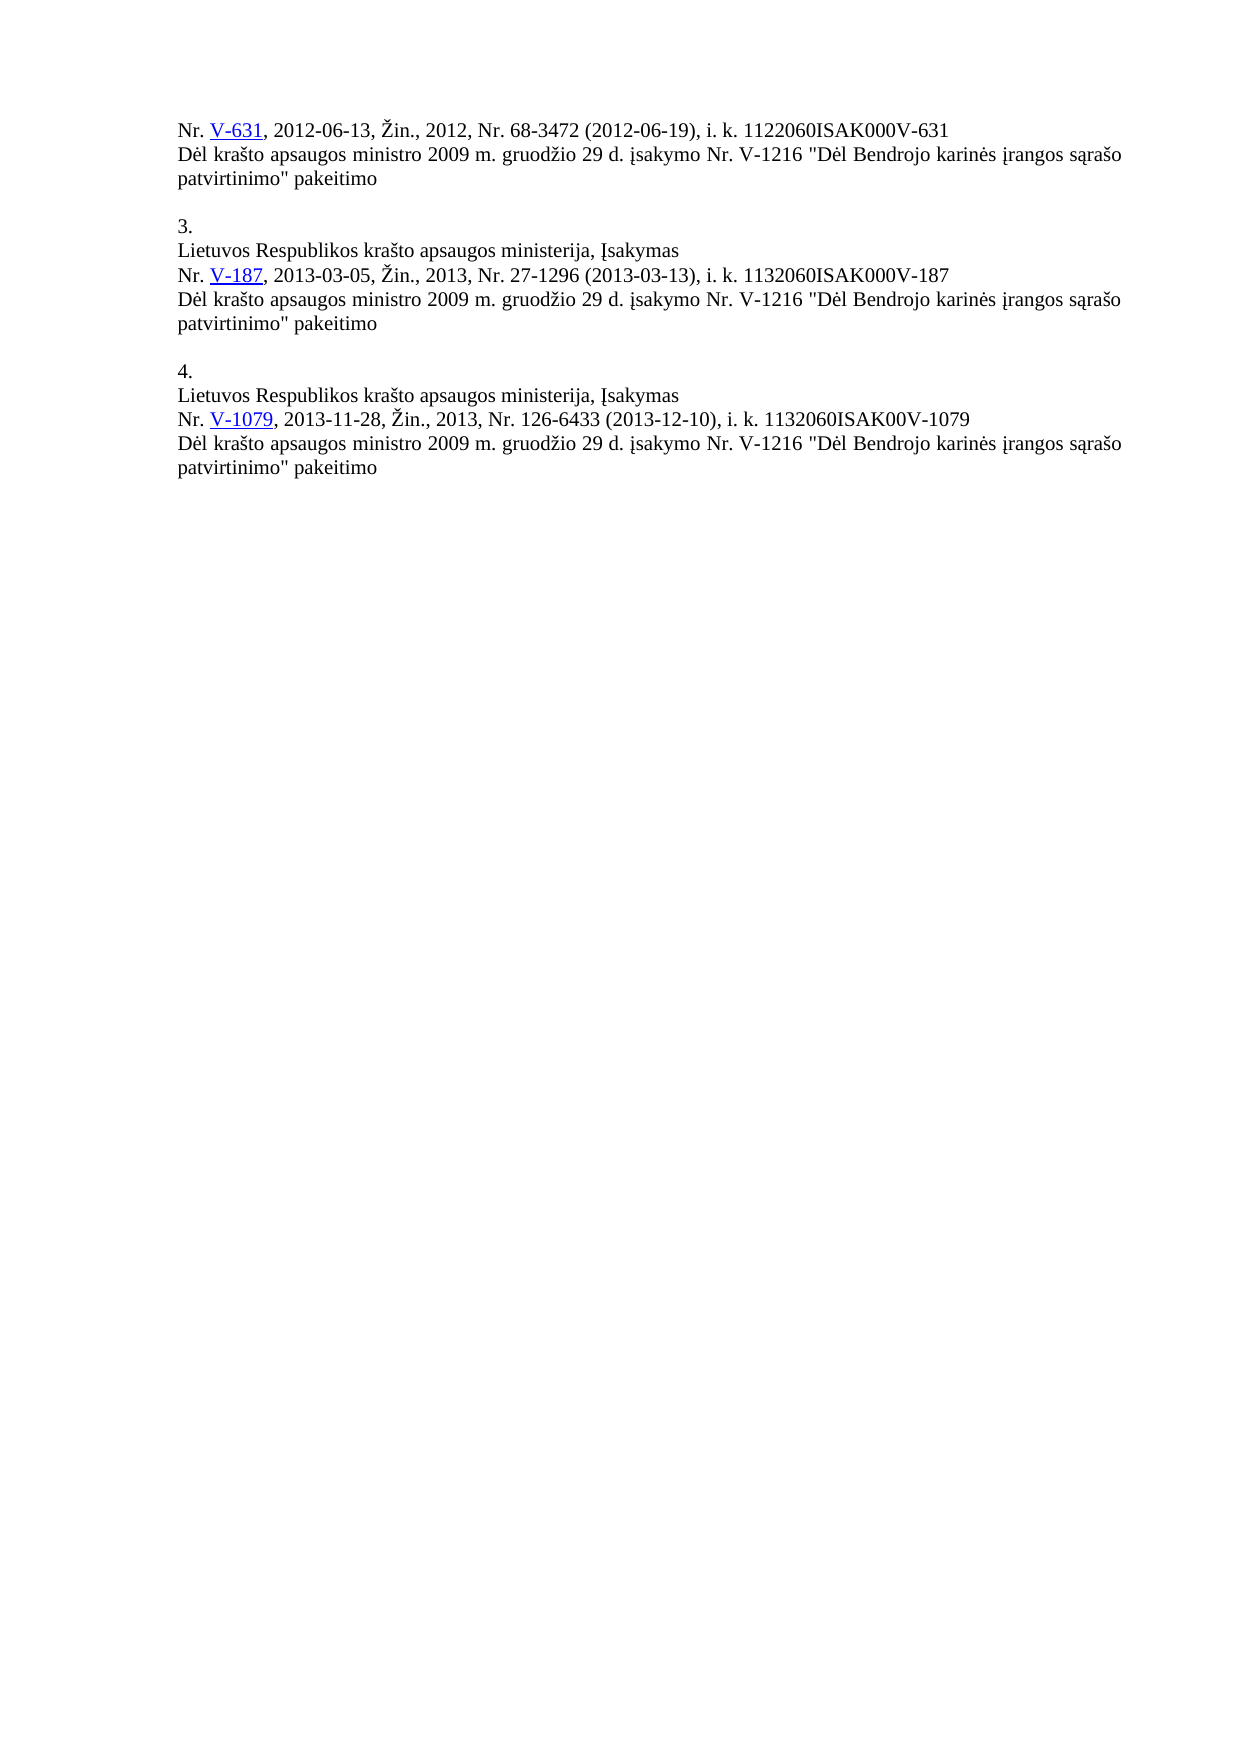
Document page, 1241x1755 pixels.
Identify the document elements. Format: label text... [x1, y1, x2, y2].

text Dėl krašto apsaugos ministro 2009 m. gruodžio 29 d. įsakymo Nr. V-1216 "Dėl Bendrojo karinės įrangos sąrašo patvirtinimo" pakeitimo [177, 142, 1122, 190]
text Dėl krašto apsaugos ministro 2009 m. gruodžio 29 d. įsakymo Nr. V-1216 "Dėl Bendrojo karinės įrangos sąrašo patvirtinimo" pakeitimo [177, 287, 1122, 335]
text Nr. V-631, 2012-06-13, Žin., 2012, Nr. 68-3472 (2012-06-19), i. k. 1122060ISAK000V-631 [177, 118, 1122, 142]
text Dėl krašto apsaugos ministro 2009 m. gruodžio 29 d. įsakymo Nr. V-1216 "Dėl Bendrojo karinės įrangos sąrašo patvirtinimo" pakeitimo [177, 431, 1122, 479]
text Lietuvos Respublikos krašto apsaugos ministerija, Įsakymas [177, 238, 1122, 262]
text Nr. V-187, 2013-03-05, Žin., 2013, Nr. 27-1296 (2013-03-13), i. k. 1132060ISAK000V-187 [177, 262, 1122, 287]
text Nr. V-1079, 2013-11-28, Žin., 2013, Nr. 126-6433 (2013-12-10), i. k. 1132060ISAK00V-1079 [177, 407, 1122, 431]
text Lietuvos Respublikos krašto apsaugos ministerija, Įsakymas [177, 383, 1122, 407]
text 3. [177, 214, 1122, 238]
text 4. [177, 359, 1122, 383]
